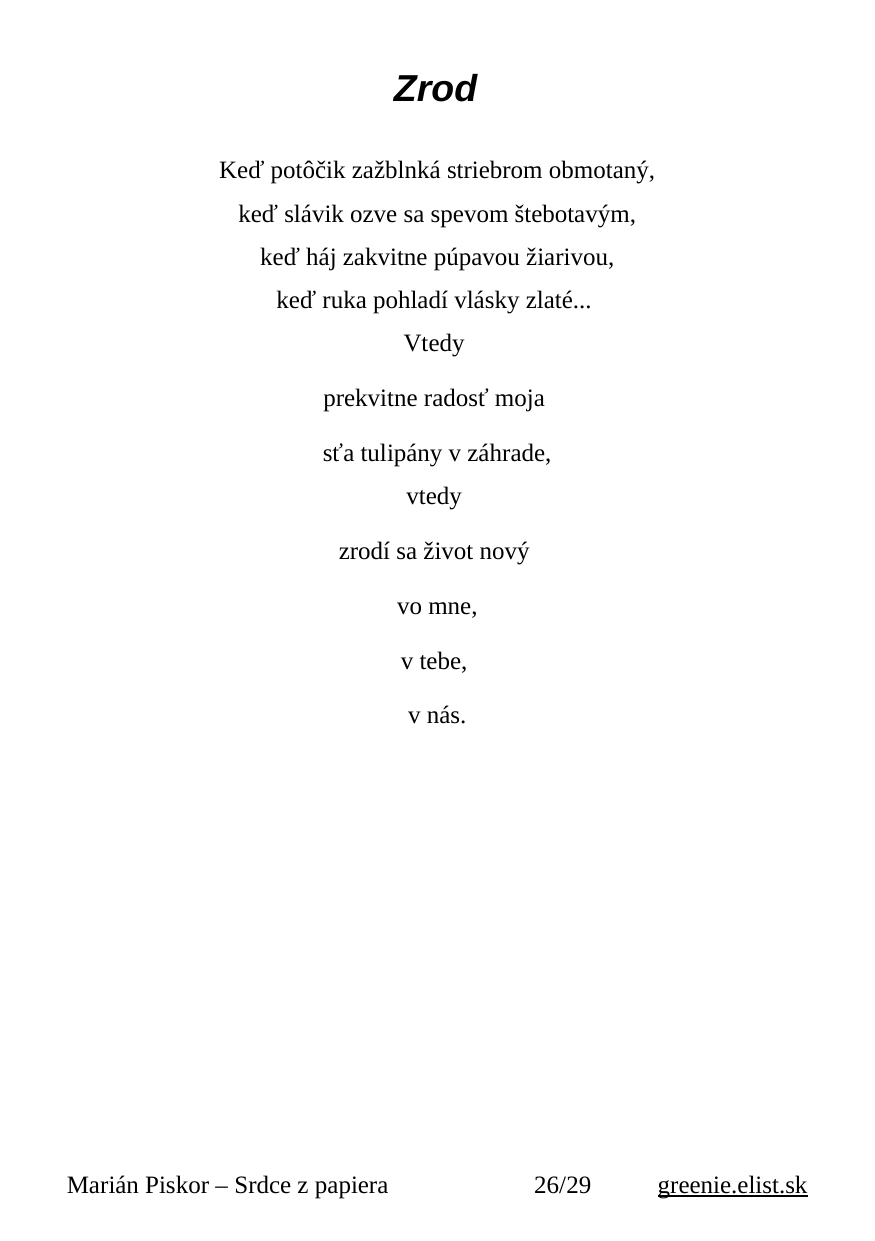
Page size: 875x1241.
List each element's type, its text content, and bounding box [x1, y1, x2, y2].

text v nás. [41, 701, 833, 729]
subtitle Zrod [41, 66, 833, 109]
text zrodí sa život nový [41, 536, 833, 565]
text v tebe, [41, 646, 833, 674]
text Keď potôčik zažblnká striebrom obmotaný, keď slávik ozve sa spevom štebotavým, keď háj zakvitne púpavou žiarivou, keď ruka pohladí vlásky zlaté... Vtedy [41, 156, 833, 357]
text vo mne, [41, 591, 833, 619]
text sťa tulipány v záhrade, vtedy [41, 438, 833, 510]
text prekvitne radosť moja [41, 383, 833, 412]
